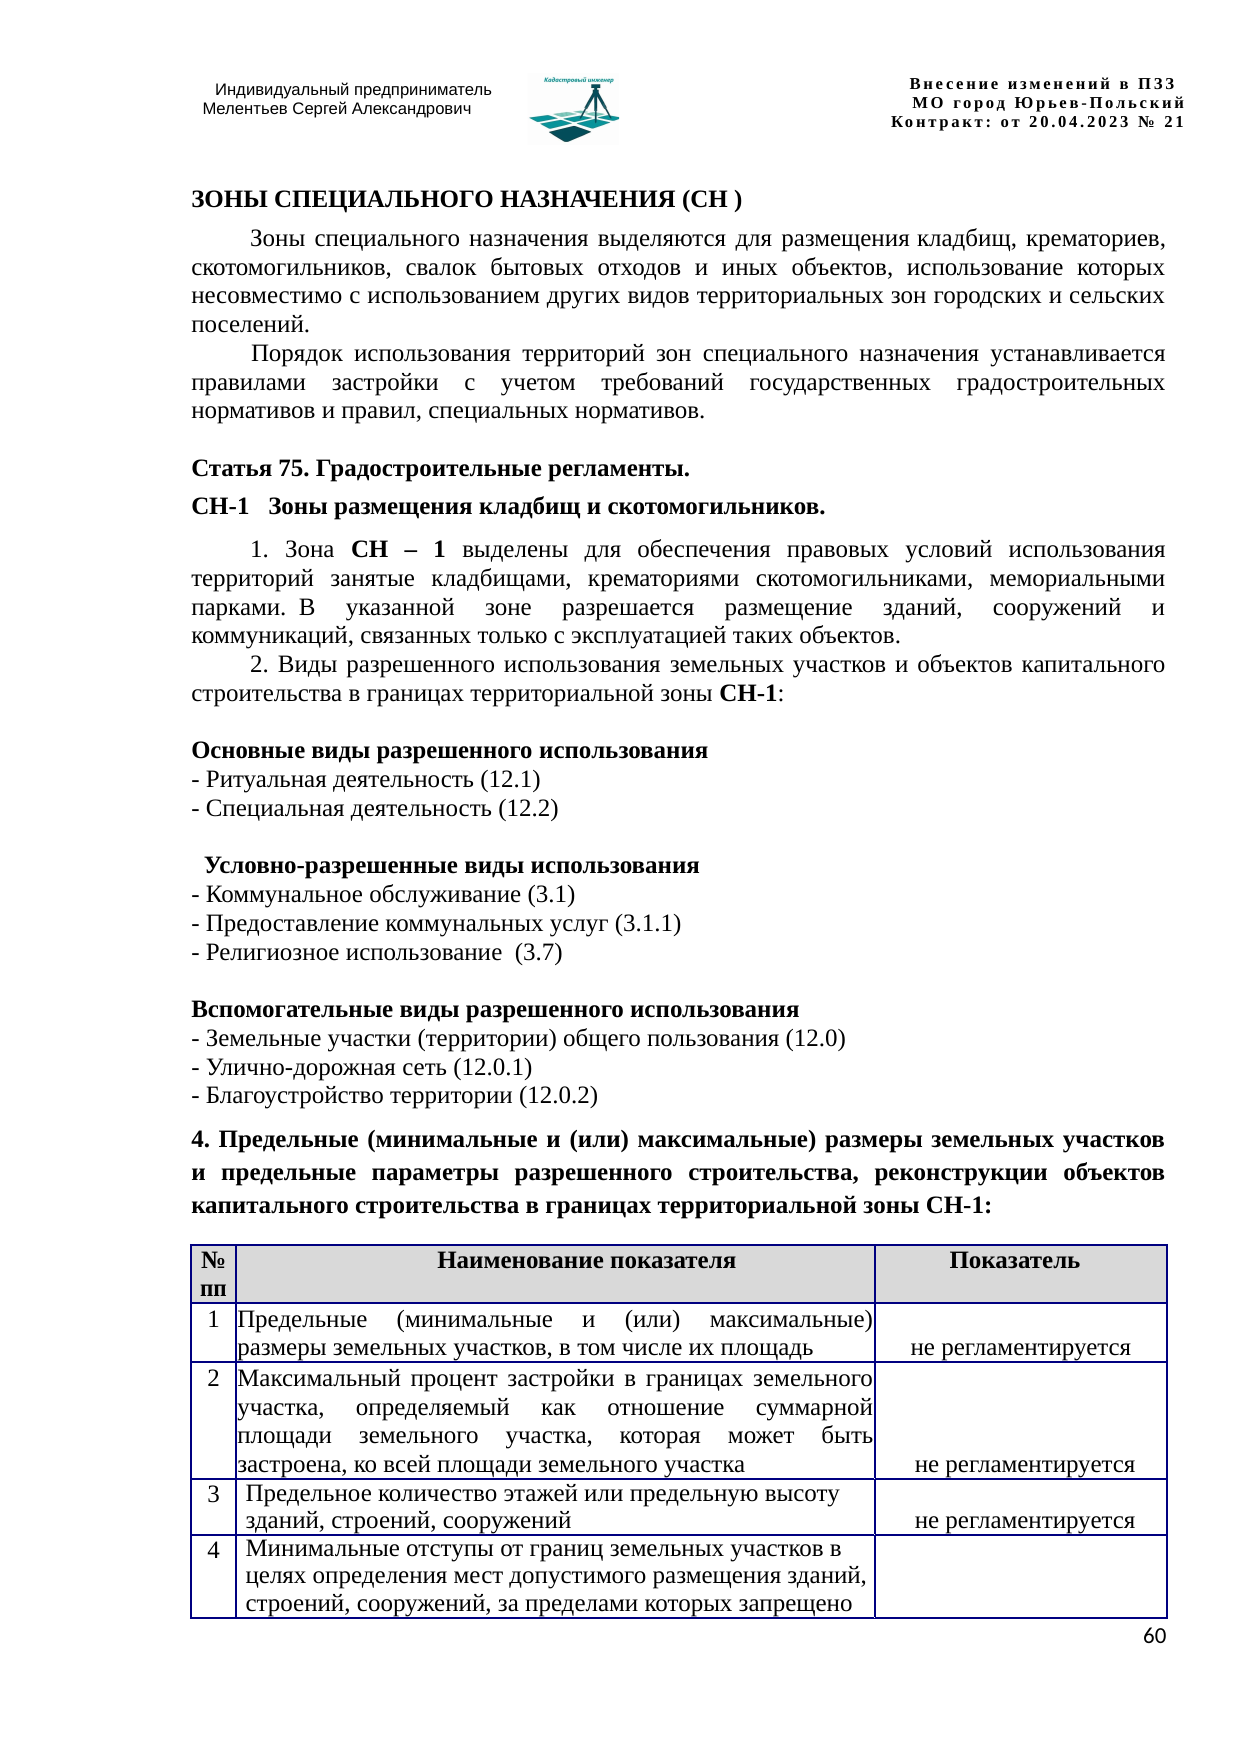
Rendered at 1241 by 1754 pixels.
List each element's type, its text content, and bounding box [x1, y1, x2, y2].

text Зоны специального назначения выделяются для размещения кладбищ, крематориев, скотомогильников, свалок бытовых отходов и иных объектов, использование которых несовместимо с использованием других видов территориальных зон городских и сельских поселений. [191, 223, 1166, 338]
picture [527, 73, 620, 145]
text - Предоставление коммунальных услуг (3.1.1) [191, 908, 1166, 937]
table_cell не регламентируется [876, 1480, 1166, 1533]
text - Коммунальное обслуживание (3.1) [191, 879, 1166, 908]
table_cell не регламентируется [876, 1304, 1166, 1361]
table_cell Предельное количество этажей или предельную высоту зданий, строений, сооружений [237, 1480, 874, 1533]
text СН-1 Зоны размещения кладбищ и скотомогильников. [191, 491, 1166, 520]
text Порядок использования территорий зон специального назначения устанавливается правилами застройки с учетом требований государственных градостроительных нормативов и правил, специальных нормативов. [191, 338, 1166, 424]
table_cell Минимальные отступы от границ земельных участков в целях определения мест допустимого размещения зданий, строений, сооружений, за пределами которых запрещено [237, 1536, 874, 1616]
text - Земельные участки (территории) общего пользования (12.0) [191, 1023, 1166, 1052]
table_cell 1 [192, 1304, 235, 1361]
table_cell не регламентируется [876, 1363, 1166, 1478]
text Статья 75. Градостроительные регламенты. [191, 453, 1166, 482]
text 2. Виды разрешенного использования земельных участков и объектов капитального строительства в границах территориальной зоны СН-1: [191, 649, 1166, 707]
text Основные виды разрешенного использования [191, 736, 1166, 764]
text Вспомогательные виды разрешенного использования [191, 994, 1166, 1023]
text - Ритуальная деятельность (12.1) [191, 764, 1166, 793]
table_header Показатель [876, 1246, 1166, 1302]
text Условно-разрешенные виды использования [203, 851, 1166, 879]
text - Специальная деятельность (12.2) [191, 793, 1166, 822]
table_cell Максимальный процент застройки в границах земельного участка, определяемый как отношение суммарной площади земельного участка, которая может быть застроена, ко всей площади земельного участка [237, 1363, 874, 1478]
text 4. Предельные (минимальные и (или) максимальные) размеры земельных участков и предельные параметры разрешенного строительства, реконструкции объектов капитального строительства в границах территориальной зоны СН-1: [191, 1124, 1166, 1218]
table_cell Предельные (минимальные и (или) максимальные) размеры земельных участков, в том числе их площадь [237, 1304, 874, 1361]
table_header Наименование показателя [237, 1246, 874, 1302]
table_cell 2 [192, 1363, 235, 1478]
table_header № пп [192, 1246, 235, 1302]
table_cell 4 [192, 1536, 235, 1616]
table_cell [876, 1536, 1166, 1616]
text 1. Зона СН – 1 выделены для обеспечения правовых условий использования территорий занятые кладбищами, крематориями скотомогильниками, мемориальными парками. В указанной зоне разрешается размещение зданий, сооружений и коммуникаций, связанных только с эксплуатацией таких объектов. [191, 534, 1166, 649]
table_cell 3 [192, 1480, 235, 1533]
text - Религиозное использование (3.7) [191, 937, 1166, 966]
text ЗОНЫ СПЕЦИАЛЬНОГО НАЗНАЧЕНИЯ (СН ) [191, 184, 1166, 212]
text - Улично-дорожная сеть (12.0.1) [191, 1052, 1166, 1081]
text - Благоустройство территории (12.0.2) [191, 1081, 1166, 1109]
